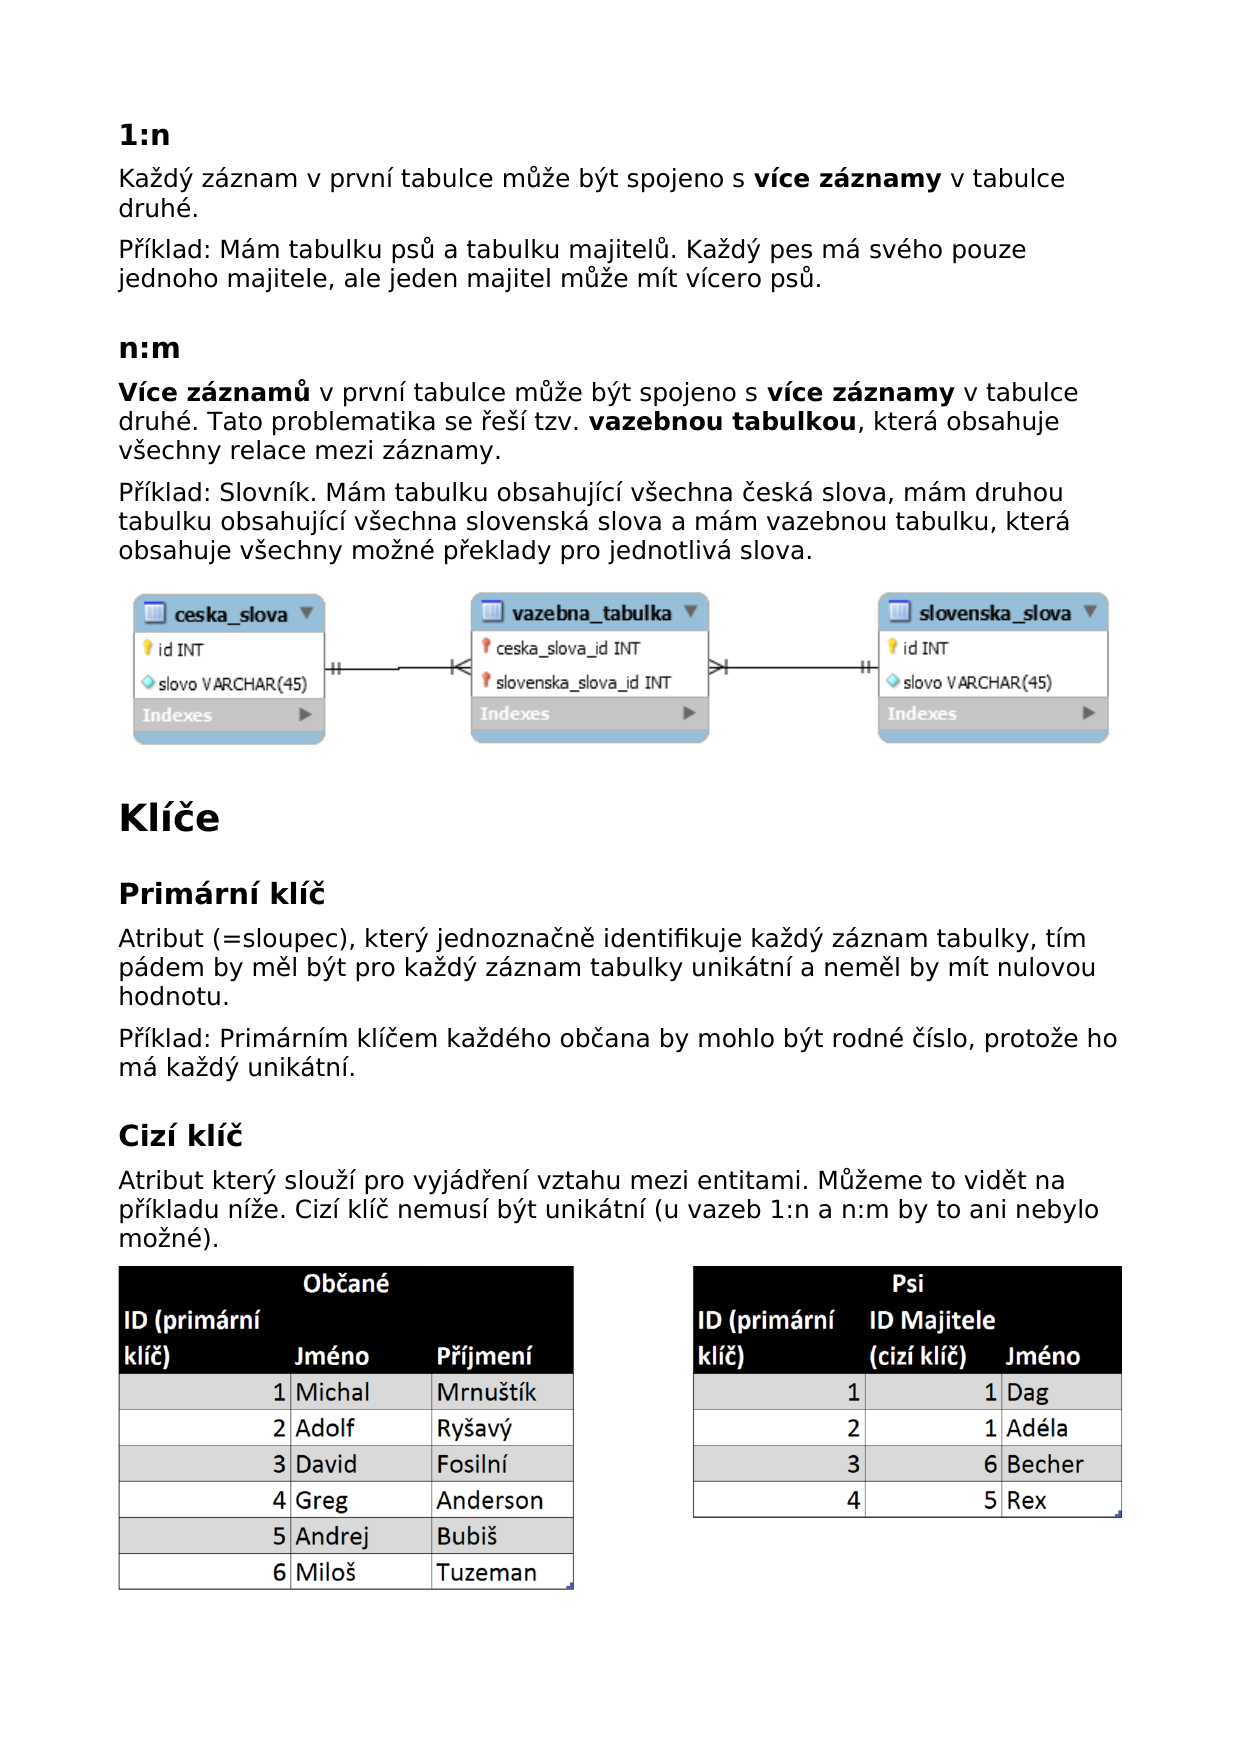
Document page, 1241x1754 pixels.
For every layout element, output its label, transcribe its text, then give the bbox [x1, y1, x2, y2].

text Každý záznam v první tabulce může být spojeno s více záznamy v tabulce druhé. [118, 164, 1122, 223]
text Příklad: Primárním klíčem každého občana by mohlo být rodné číslo, protože ho má každý unikátní. [118, 1024, 1122, 1082]
subtitle n:m [118, 331, 1122, 365]
subtitle Cizí klíč [118, 1119, 1122, 1153]
text Příklad: Mám tabulku psů a tabulku majitelů. Každý pes má svého pouze jednoho majitele, ale jeden majitel může mít vícero psů. [118, 235, 1122, 294]
picture [118, 1266, 1123, 1590]
subtitle 1:n [118, 118, 1122, 152]
subtitle Klíče [118, 796, 1122, 840]
text Více záznamů v první tabulce může být spojeno s více záznamy v tabulce druhé. Tato problematika se řeší tzv. vazebnou tabulkou, která obsahuje všechny relace mezi záznamy. [118, 378, 1122, 465]
picture [118, 577, 1123, 759]
text Atribut který slouží pro vyjádření vztahu mezi entitami. Můžeme to vidět na příkladu níže. Cizí klíč nemusí být unikátní (u vazeb 1:n a n:m by to ani nebylo možné). [118, 1166, 1122, 1253]
subtitle Primární klíč [118, 877, 1122, 911]
text Příklad: Slovník. Mám tabulku obsahující všechna česká slova, mám druhou tabulku obsahující všechna slovenská slova a mám vazebnou tabulku, která obsahuje všechny možné překlady pro jednotlivá slova. [118, 478, 1122, 565]
text Atribut (=sloupec), který jednoznačně identifikuje každý záznam tabulky, tím pádem by měl být pro každý záznam tabulky unikátní a neměl by mít nulovou hodnotu. [118, 924, 1122, 1011]
